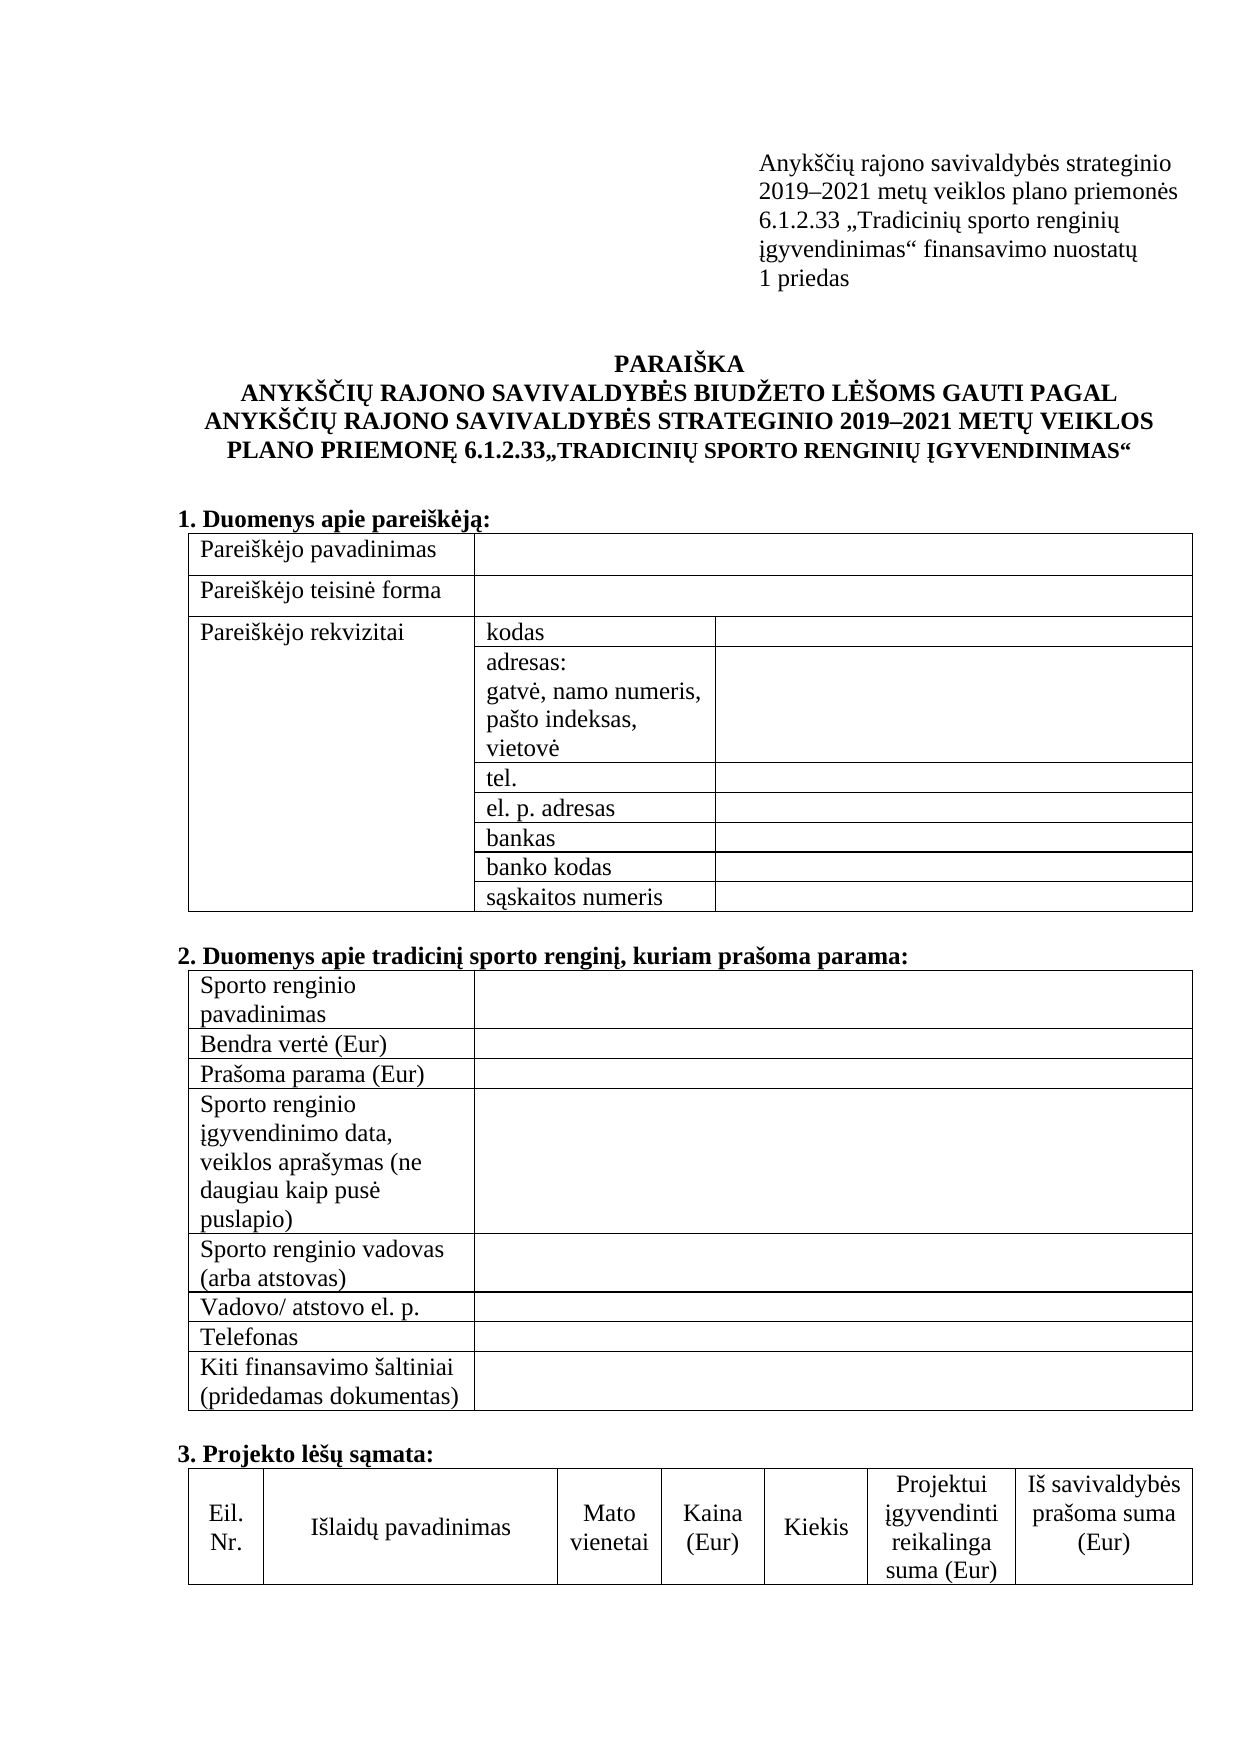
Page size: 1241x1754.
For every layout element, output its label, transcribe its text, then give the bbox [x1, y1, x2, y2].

table_header Pareiškėjo pavadinimas [189, 534, 474, 574]
table_header Iš savivaldybės prašoma suma (Eur) [1016, 1469, 1192, 1584]
table_cell Telefonas [189, 1322, 474, 1351]
table_header Eil.Nr. [189, 1469, 263, 1584]
table_header Kaina (Eur) [662, 1469, 764, 1584]
table_cell [716, 882, 1192, 911]
table_cell Bendra vertė (Eur) [189, 1029, 474, 1058]
table_cell adresas: gatvė, namo numeris, pašto indeksas, vietovė [475, 647, 715, 762]
table_header Išlaidų pavadinimas [264, 1469, 557, 1584]
table_cell kodas [475, 617, 715, 646]
table_cell [716, 647, 1192, 762]
table_cell [475, 1059, 1192, 1088]
table_cell el. p. adresas [475, 793, 715, 822]
text 3. Projekto lėšų sąmata: [177, 1439, 1181, 1468]
table_header Projektui įgyvendinti reikalinga suma (Eur) [868, 1469, 1015, 1584]
text Anykščių rajono savivaldybės strateginio 2019–2021 metų veiklos plano priemonės 6.1.2.33 „Tradicinių sporto renginių įgyvendinimas“ finansavimo nuostatų [758, 148, 1181, 263]
table_cell [475, 1293, 1192, 1321]
text 1. Duomenys apie pareiškėją: [177, 504, 1181, 533]
table_cell [716, 853, 1192, 881]
table_header Mato vienetai [558, 1469, 661, 1584]
table_cell [475, 1322, 1192, 1351]
table_cell Vadovo/ atstovo el. p. [189, 1293, 474, 1321]
text PARAIŠKA [177, 349, 1181, 378]
table_cell bankas [475, 823, 715, 851]
table_cell Kiti finansavimo šaltiniai (pridedamas dokumentas) [189, 1352, 474, 1409]
table_header Sporto renginio pavadinimas [189, 971, 474, 1028]
table_cell Pareiškėjo rekvizitai [189, 617, 474, 911]
text 2. Duomenys apie tradicinį sporto renginį, kuriam prašoma parama: [177, 941, 1181, 969]
table_cell Prašoma parama (Eur) [189, 1059, 474, 1088]
table_cell [716, 823, 1192, 851]
table_cell [716, 617, 1192, 646]
table_header [475, 534, 1192, 574]
table_cell [716, 793, 1192, 822]
table_cell [475, 1029, 1192, 1058]
table_cell Sporto renginio vadovas (arba atstovas) [189, 1234, 474, 1291]
table_cell sąskaitos numeris [475, 882, 715, 911]
table_header [475, 971, 1192, 1028]
table_cell [716, 763, 1192, 792]
table_cell banko kodas [475, 853, 715, 881]
table_cell [475, 1089, 1192, 1233]
table_header Kiekis [765, 1469, 867, 1584]
table_cell tel. [475, 763, 715, 792]
table_cell [475, 1352, 1192, 1409]
table_cell [475, 1234, 1192, 1291]
text ANYKŠČIŲ RAJONO SAVIVALDYBĖS BIUDŽETO LĖŠOMS GAUTI PAGAL ANYKŠČIŲ RAJONO SAVIVALDYBĖS STRATEGINIO 2019–2021 METŲ VEIKLOS PLANO PRIEMONĘ 6.1.2.33„TRADICINIŲ SPORTO RENGINIŲ ĮGYVENDINIMAS“ [177, 378, 1181, 464]
table_cell Pareiškėjo teisinė forma [189, 576, 474, 616]
table_cell [475, 576, 1192, 616]
text 1 priedas [177, 263, 1181, 291]
table_cell Sporto renginio įgyvendinimo data, veiklos aprašymas (ne daugiau kaip pusė puslapio) [189, 1089, 474, 1233]
